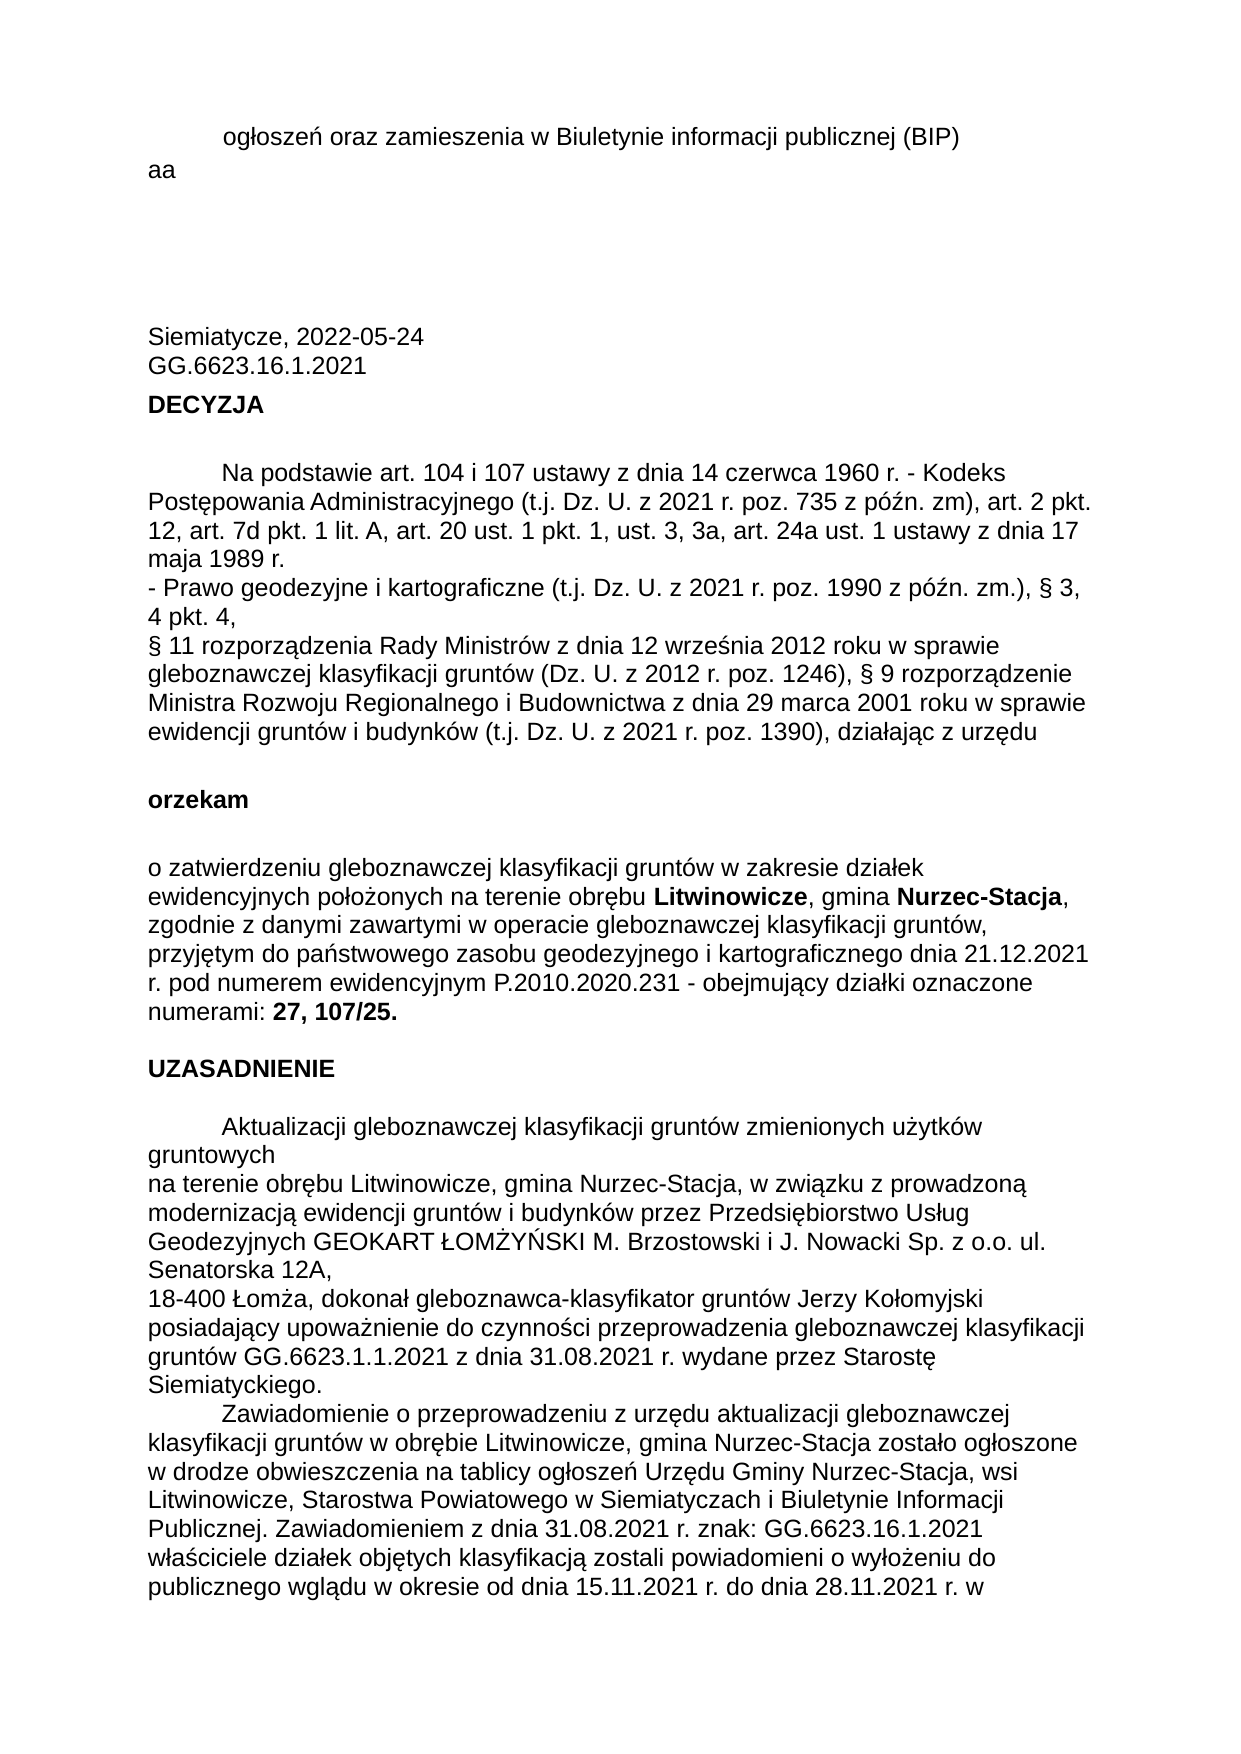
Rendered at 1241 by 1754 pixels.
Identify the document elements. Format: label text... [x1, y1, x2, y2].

text o zatwierdzeniu gleboznawczej klasyfikacji gruntów w zakresie działek ewidencyjnych położonych na terenie obrębu Litwinowicze, gmina Nurzec-Stacja, zgodnie z danymi zawartymi w operacie gleboznawczej klasyfikacji gruntów, przyjętym do państwowego zasobu geodezyjnego i kartograficznego dnia 21.12.2021 r. pod numerem ewidencyjnym P.2010.2020.231 - obejmujący działki oznaczone numerami: 27, 107/25. [148, 853, 1093, 1025]
text Aktualizacji gleboznawczej klasyfikacji gruntów zmienionych użytków gruntowych na terenie obrębu Litwinowicze, gmina Nurzec-Stacja, w związku z prowadzoną modernizacją ewidencji gruntów i budynków przez Przedsiębiorstwo Usług Geodezyjnych GEOKART ŁOMŻYŃSKI M. Brzostowski i J. Nowacki Sp. z o.o. ul. Senatorska 12A, 18-400 Łomża, dokonał gleboznawca-klasyfikator gruntów Jerzy Kołomyjski posiadający upoważnienie do czynności przeprowadzenia gleboznawczej klasyfikacji gruntów GG.6623.1.1.2021 z dnia 31.08.2021 r. wydane przez Starostę Siemiatyckiego. [148, 1111, 1093, 1399]
text DECYZJA [148, 390, 1093, 419]
text aa [148, 155, 1093, 184]
text orzekam [148, 785, 1093, 813]
text Na podstawie art. 104 i 107 ustawy z dnia 14 czerwca 1960 r. - Kodeks Postępowania Administracyjnego (t.j. Dz. U. z 2021 r. poz. 735 z późn. zm), art. 2 pkt. 12, art. 7d pkt. 1 lit. A, art. 20 ust. 1 pkt. 1, ust. 3, 3a, art. 24a ust. 1 ustawy z dnia 17 maja 1989 r. - Prawo geodezyjne i kartograficzne (t.j. Dz. U. z 2021 r. poz. 1990 z późn. zm.), § 3, 4 pkt. 4, § 11 rozporządzenia Rady Ministrów z dnia 12 września 2012 roku w sprawie gleboznawczej klasyfikacji gruntów (Dz. U. z 2012 r. poz. 1246), § 9 rozporządzenie Ministra Rozwoju Regionalnego i Budownictwa z dnia 29 marca 2001 roku w sprawie ewidencji gruntów i budynków (t.j. Dz. U. z 2021 r. poz. 1390), działając z urzędu [148, 458, 1093, 746]
text Siemiatycze, 2022-05-24 [148, 322, 1093, 351]
list ogłoszeń oraz zamieszenia w Biuletynie informacji publicznej (BIP) [185, 122, 1093, 150]
text Zawiadomienie o przeprowadzeniu z urzędu aktualizacji gleboznawczej klasyfikacji gruntów w obrębie Litwinowicze, gmina Nurzec-Stacja zostało ogłoszone w drodze obwieszczenia na tablicy ogłoszeń Urzędu Gminy Nurzec-Stacja, wsi Litwinowicze, Starostwa Powiatowego w Siemiatyczach i Biuletynie Informacji Publicznej. Zawiadomieniem z dnia 31.08.2021 r. znak: GG.6623.16.1.2021 właściciele działek objętych klasyfikacją zostali powiadomieni o wyłożeniu do publicznego wglądu w okresie od dnia 15.11.2021 r. do dnia 28.11.2021 r. w [148, 1399, 1093, 1600]
text GG.6623.16.1.2021 [148, 351, 1093, 380]
text UZASADNIENIE [148, 1054, 1093, 1083]
